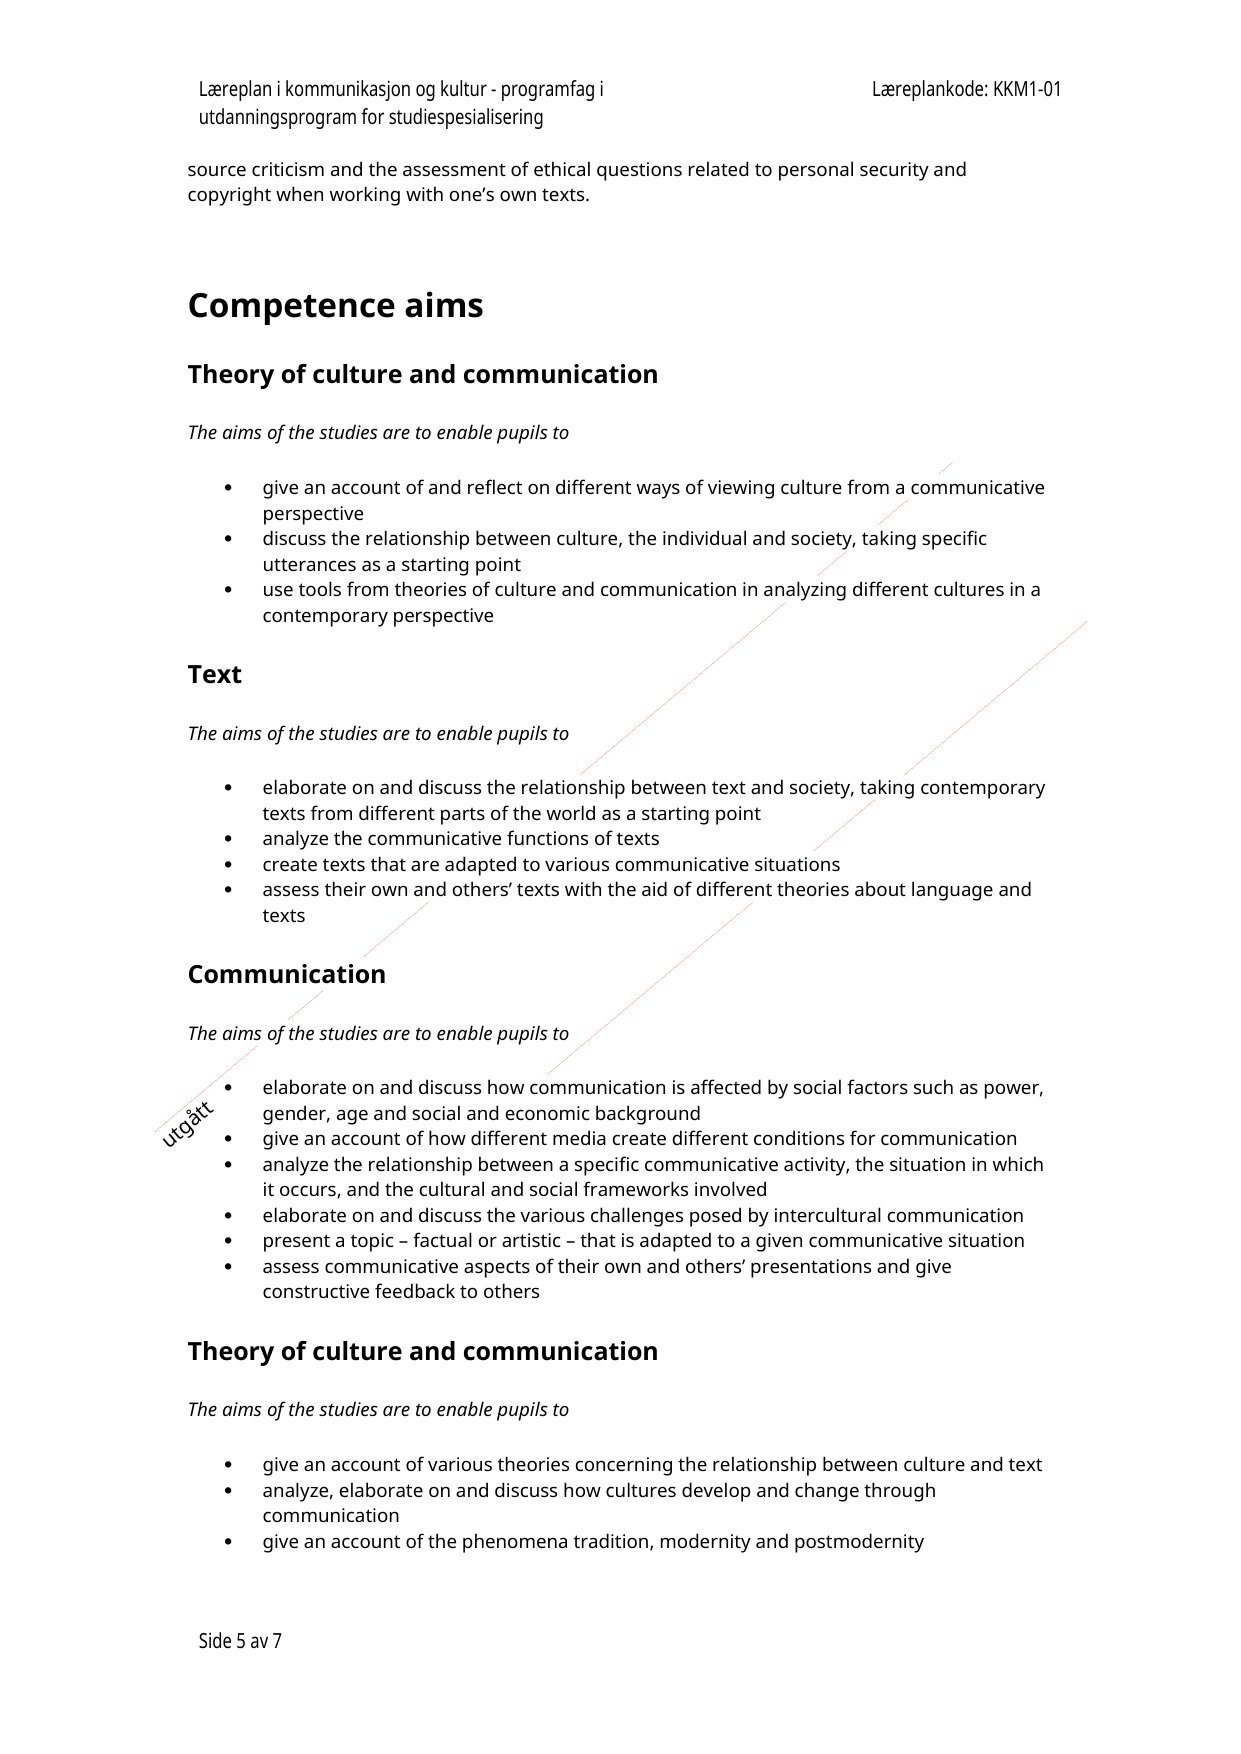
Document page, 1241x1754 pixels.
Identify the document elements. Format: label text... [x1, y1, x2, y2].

subtitle Communication [387, 957, 685, 991]
list give an account of and reflect on different ways of viewing culture from a communicative perspective [879, 474, 1053, 525]
subtitle Theory of culture and communication [187, 1333, 1053, 1368]
list assess their own and others’ texts with the aid of different theories about language and texts [306, 902, 427, 928]
subtitle Communication [648, 957, 1053, 991]
list assess their own and others’ texts with the aid of different theories about language and texts [225, 877, 263, 928]
list assess communicative aspects of their own and others’ presentations and give constructive feedback to others [540, 1253, 1053, 1304]
list elaborate on and discuss the relationship between text and society, taking contemporary texts from different parts of the world as a starting point [225, 774, 579, 826]
list use tools from theories of culture and communication in analyzing different cultures in a contemporary perspective [758, 576, 1053, 627]
text The aims of the studies are to enable pupils to [187, 419, 1053, 445]
list analyze the communicative functions of texts [225, 826, 263, 851]
subtitle Text [242, 657, 718, 691]
subtitle Text [1006, 657, 1053, 691]
text The aims of the studies are to enable pupils to [577, 720, 643, 745]
text The aims of the studies are to enable pupils to [617, 720, 968, 745]
subtitle Competence aims [493, 236, 1053, 327]
list analyze the communicative functions of texts [815, 826, 1053, 851]
subtitle Text [681, 657, 1043, 691]
text The aims of the studies are to enable pupils to [941, 720, 1053, 745]
list discuss the relationship between culture, the individual and society, taking specific utterances as a starting point [818, 525, 1053, 576]
list discuss the relationship between culture, the individual and society, taking specific utterances as a starting point [521, 551, 845, 576]
list use tools from theories of culture and communication in analyzing different cultures in a contemporary perspective [499, 602, 784, 627]
list create texts that are adapted to various communicative situations [841, 851, 1053, 877]
text Being able to use digital tools in Communication and culture involves utilizing a variety of electronic media for gathering information, as well as the presentation of one’s own work. It also involves source criticism and the assessment of ethical questions related to personal security and copyright when working with one’s own texts. [590, 156, 1053, 207]
list elaborate on and discuss the relationship between text and society, taking contemporary texts from different parts of the world as a starting point [845, 774, 1053, 826]
list analyze the communicative functions of texts [665, 826, 841, 851]
list analyze the relationship between a specific communicative activity, the situation in which it occurs, and the cultural and social frameworks involved [768, 1151, 1053, 1202]
list assess their own and others’ texts with the aid of different theories about language and texts [399, 902, 751, 928]
list assess their own and others’ texts with the aid of different theories about language and texts [723, 877, 1053, 928]
subtitle Theory of culture and communication [659, 356, 1053, 390]
list give an account of and reflect on different ways of viewing culture from a communicative perspective [369, 500, 906, 525]
list elaborate on and discuss how communication is affected by social factors such as power, gender, age and social and economic background [701, 1075, 1053, 1126]
text The aims of the studies are to enable pupils to [577, 1397, 1053, 1422]
list analyze, elaborate on and discuss how cultures develop and change through communication [225, 1477, 1053, 1528]
list give an account of the phenomena tradition, modernity and postmodernity [929, 1528, 1053, 1553]
text The aims of the studies are to enable pupils to [583, 1020, 1053, 1046]
